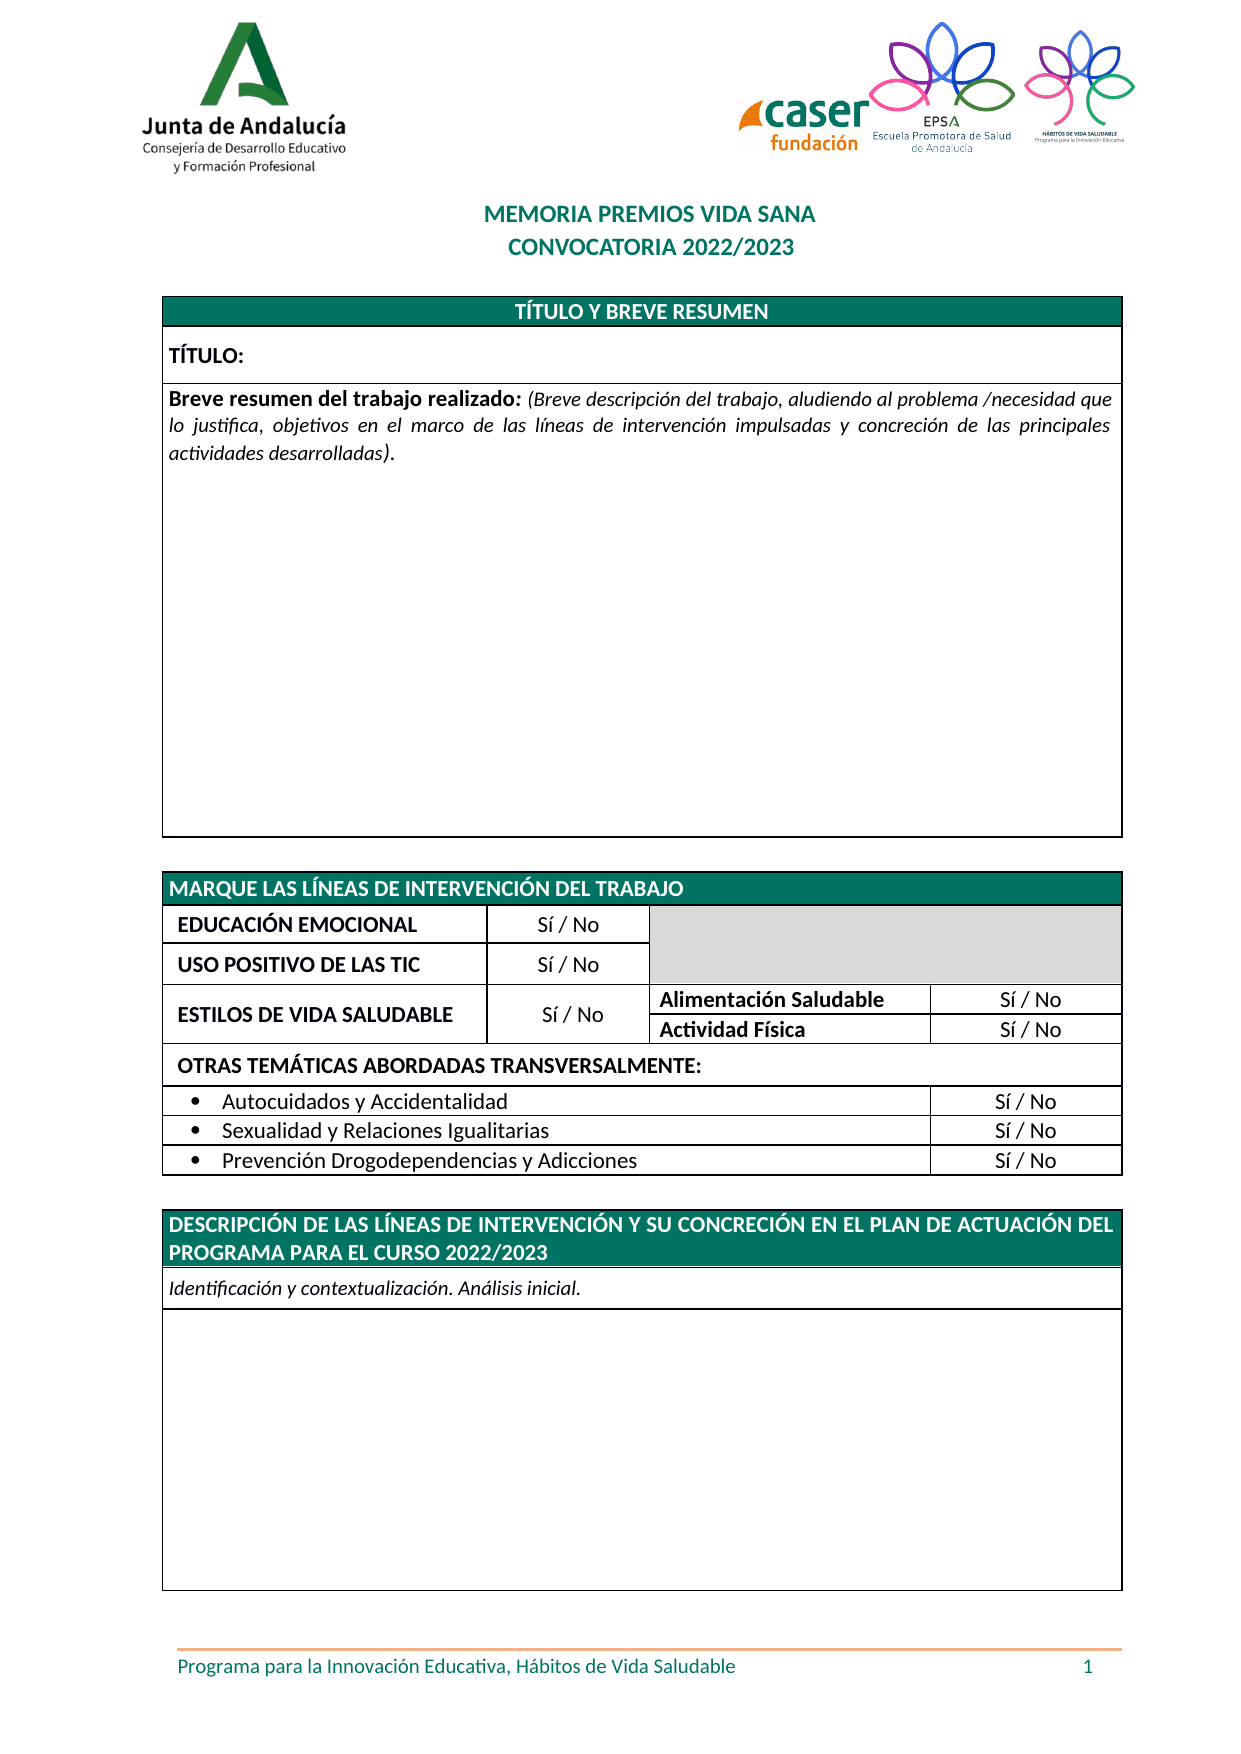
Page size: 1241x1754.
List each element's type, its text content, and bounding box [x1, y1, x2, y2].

table_cell Identificación y contextualización. Análisis inicial. [163, 1268, 1121, 1308]
table_header MARQUE LAS LÍNEAS DE INTERVENCIÓN DEL TRABAJO [163, 873, 1121, 904]
table_cell Actividad Física [650, 1015, 930, 1043]
table_cell Prevención Drogodependencias y Adicciones [163, 1146, 930, 1174]
table_cell Autocuidados y Accidentalidad [163, 1087, 930, 1115]
text Convocatoria 2022/2023 [180, 229, 1122, 262]
table_cell EDUCACIÓN EMOCIONAL [163, 906, 486, 942]
table_cell OTRAS TEMÁTICAS ABORDADAS TRANSVERSALMENTE: [163, 1044, 1121, 1085]
table_cell ESTILOS DE VIDA SALUDABLE [163, 985, 486, 1043]
table_cell Sí / No [488, 985, 649, 1043]
table_cell [650, 906, 1121, 983]
table_cell USO POSITIVO DE LAS TIC [163, 944, 486, 983]
table_cell Sexualidad y Relaciones Igualitarias [163, 1116, 930, 1144]
table_cell Sí / No [931, 1015, 1121, 1043]
table_cell Sí / No [931, 1087, 1121, 1115]
table_header TÍTULO Y BREVE RESUMEN [163, 297, 1121, 325]
table_cell Sí / No [931, 1146, 1121, 1174]
table_cell Alimentación Saludable [650, 985, 930, 1013]
picture [738, 22, 1144, 152]
table_cell Sí / No [931, 985, 1121, 1013]
table_cell Sí / No [488, 944, 649, 983]
picture [136, 0, 352, 180]
table_cell Breve resumen del trabajo realizado: (Breve descripción del trabajo, aludiendo al problema /necesidad que lo justifica, objetivos en el marco de las líneas de intervención impulsadas y concreción de las principales actividades desarrolladas). [163, 384, 1121, 836]
table_cell [163, 1310, 1121, 1589]
table_cell Sí / No [931, 1116, 1121, 1144]
table_cell Sí / No [488, 906, 649, 942]
text MEMORIA PREMIOS VIDA SANA [177, 196, 1122, 229]
table_cell TÍTULO: [163, 327, 1121, 383]
table_header DESCRIPCIÓN DE LAS LÍNEAS DE INTERVENCIÓN Y SU CONCRECIÓN EN EL PLAN DE ACTUACIÓN DEL PROGRAMA PARA EL CURSO 2022/2023 [163, 1211, 1121, 1266]
